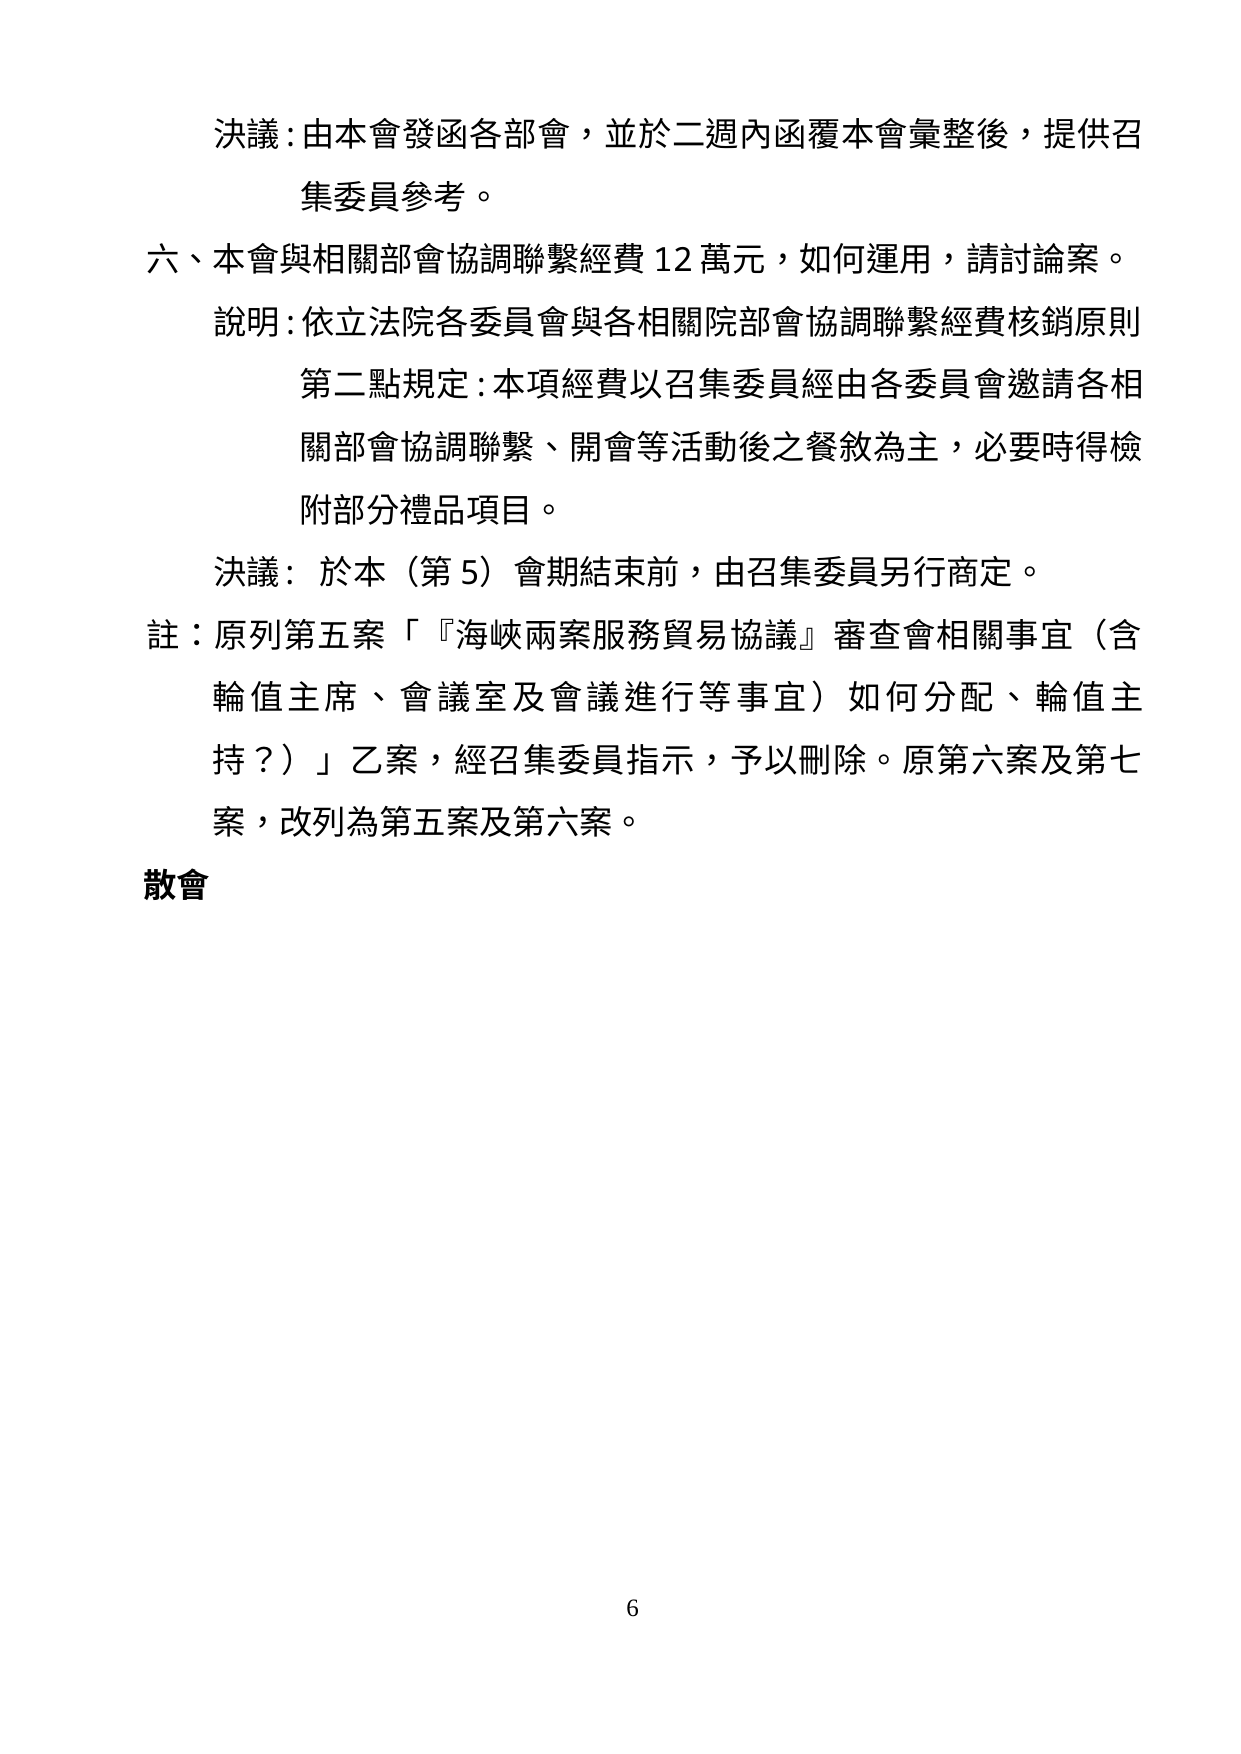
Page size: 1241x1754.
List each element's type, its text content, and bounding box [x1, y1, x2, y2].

text 決議: 於本（第5）會期結束前，由召集委員另行商定。 [213, 528, 1144, 591]
text 註：原列第五案「『海峽兩案服務貿易協議』審查會相關事宜（含輪值主席、會議室及會議進行等事宜）如何分配、輪值主持？）」乙案，經召集委員指示，予以刪除。原第六案及第七案，改列為第五案及第六案。 [146, 591, 1144, 841]
text 六、本會與相關部會協調聯繫經費12萬元，如何運用，請討論案。 [146, 216, 1144, 278]
text 決議:由本會發函各部會，並於二週內函覆本會彙整後，提供召集委員參考。 [213, 91, 1144, 216]
text 說明:依立法院各委員會與各相關院部會協調聯繫經費核銷原則第二點規定:本項經費以召集委員經由各委員會邀請各相關部會協調聯繫、開會等活動後之餐敘為主，必要時得檢附部分禮品項目。 [213, 278, 1144, 528]
text 散會 [143, 841, 1144, 903]
